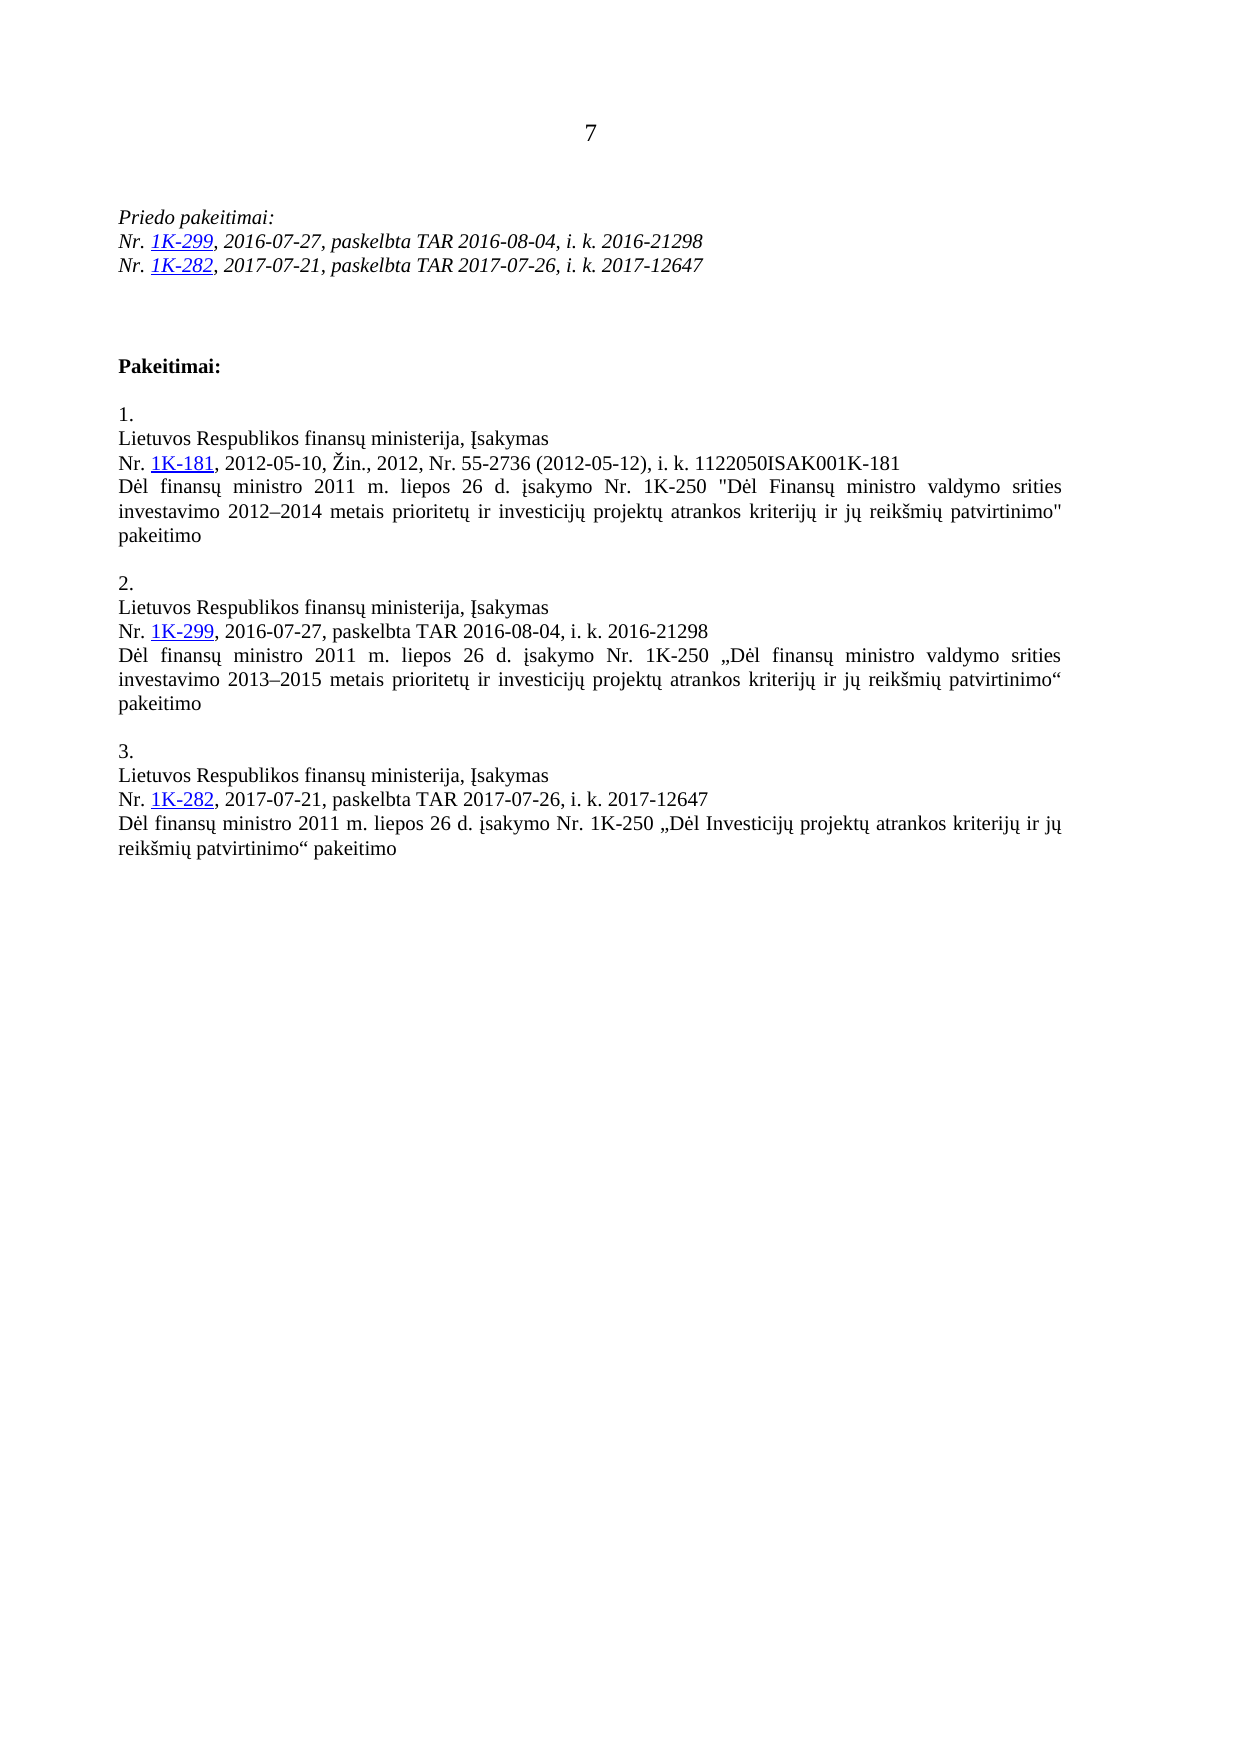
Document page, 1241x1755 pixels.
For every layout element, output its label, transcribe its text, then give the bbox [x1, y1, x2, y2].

text Lietuvos Respublikos finansų ministerija, Įsakymas [118, 426, 1063, 450]
text 3. [118, 739, 1063, 763]
text Lietuvos Respublikos finansų ministerija, Įsakymas [118, 595, 1063, 619]
text 2. [118, 571, 1063, 595]
text Pakeitimai: [118, 354, 1063, 378]
text 1. [118, 402, 1063, 426]
text Nr. 1K-299, 2016-07-27, paskelbta TAR 2016-08-04, i. k. 2016-21298 [118, 229, 1063, 253]
text Priedo pakeitimai: [118, 205, 1063, 229]
text Nr. 1K-282, 2017-07-21, paskelbta TAR 2017-07-26, i. k. 2017-12647 [118, 787, 1063, 811]
text Nr. 1K-299, 2016-07-27, paskelbta TAR 2016-08-04, i. k. 2016-21298 [118, 619, 1063, 643]
text Dėl finansų ministro 2011 m. liepos 26 d. įsakymo Nr. 1K-250 „Dėl finansų ministro valdymo srities investavimo 2013–2015 metais prioritetų ir investicijų projektų atrankos kriterijų ir jų reikšmių patvirtinimo“ pakeitimo [118, 643, 1063, 715]
text Nr. 1K-181, 2012-05-10, Žin., 2012, Nr. 55-2736 (2012-05-12), i. k. 1122050ISAK001K-181 [118, 450, 1063, 474]
text Lietuvos Respublikos finansų ministerija, Įsakymas [118, 763, 1063, 787]
text Dėl finansų ministro 2011 m. liepos 26 d. įsakymo Nr. 1K-250 „Dėl Investicijų projektų atrankos kriterijų ir jų reikšmių patvirtinimo“ pakeitimo [118, 811, 1063, 859]
text Nr. 1K-282, 2017-07-21, paskelbta TAR 2017-07-26, i. k. 2017-12647 [118, 253, 1063, 277]
text Dėl finansų ministro 2011 m. liepos 26 d. įsakymo Nr. 1K-250 "Dėl Finansų ministro valdymo srities investavimo 2012–2014 metais prioritetų ir investicijų projektų atrankos kriterijų ir jų reikšmių patvirtinimo" pakeitimo [118, 474, 1063, 547]
